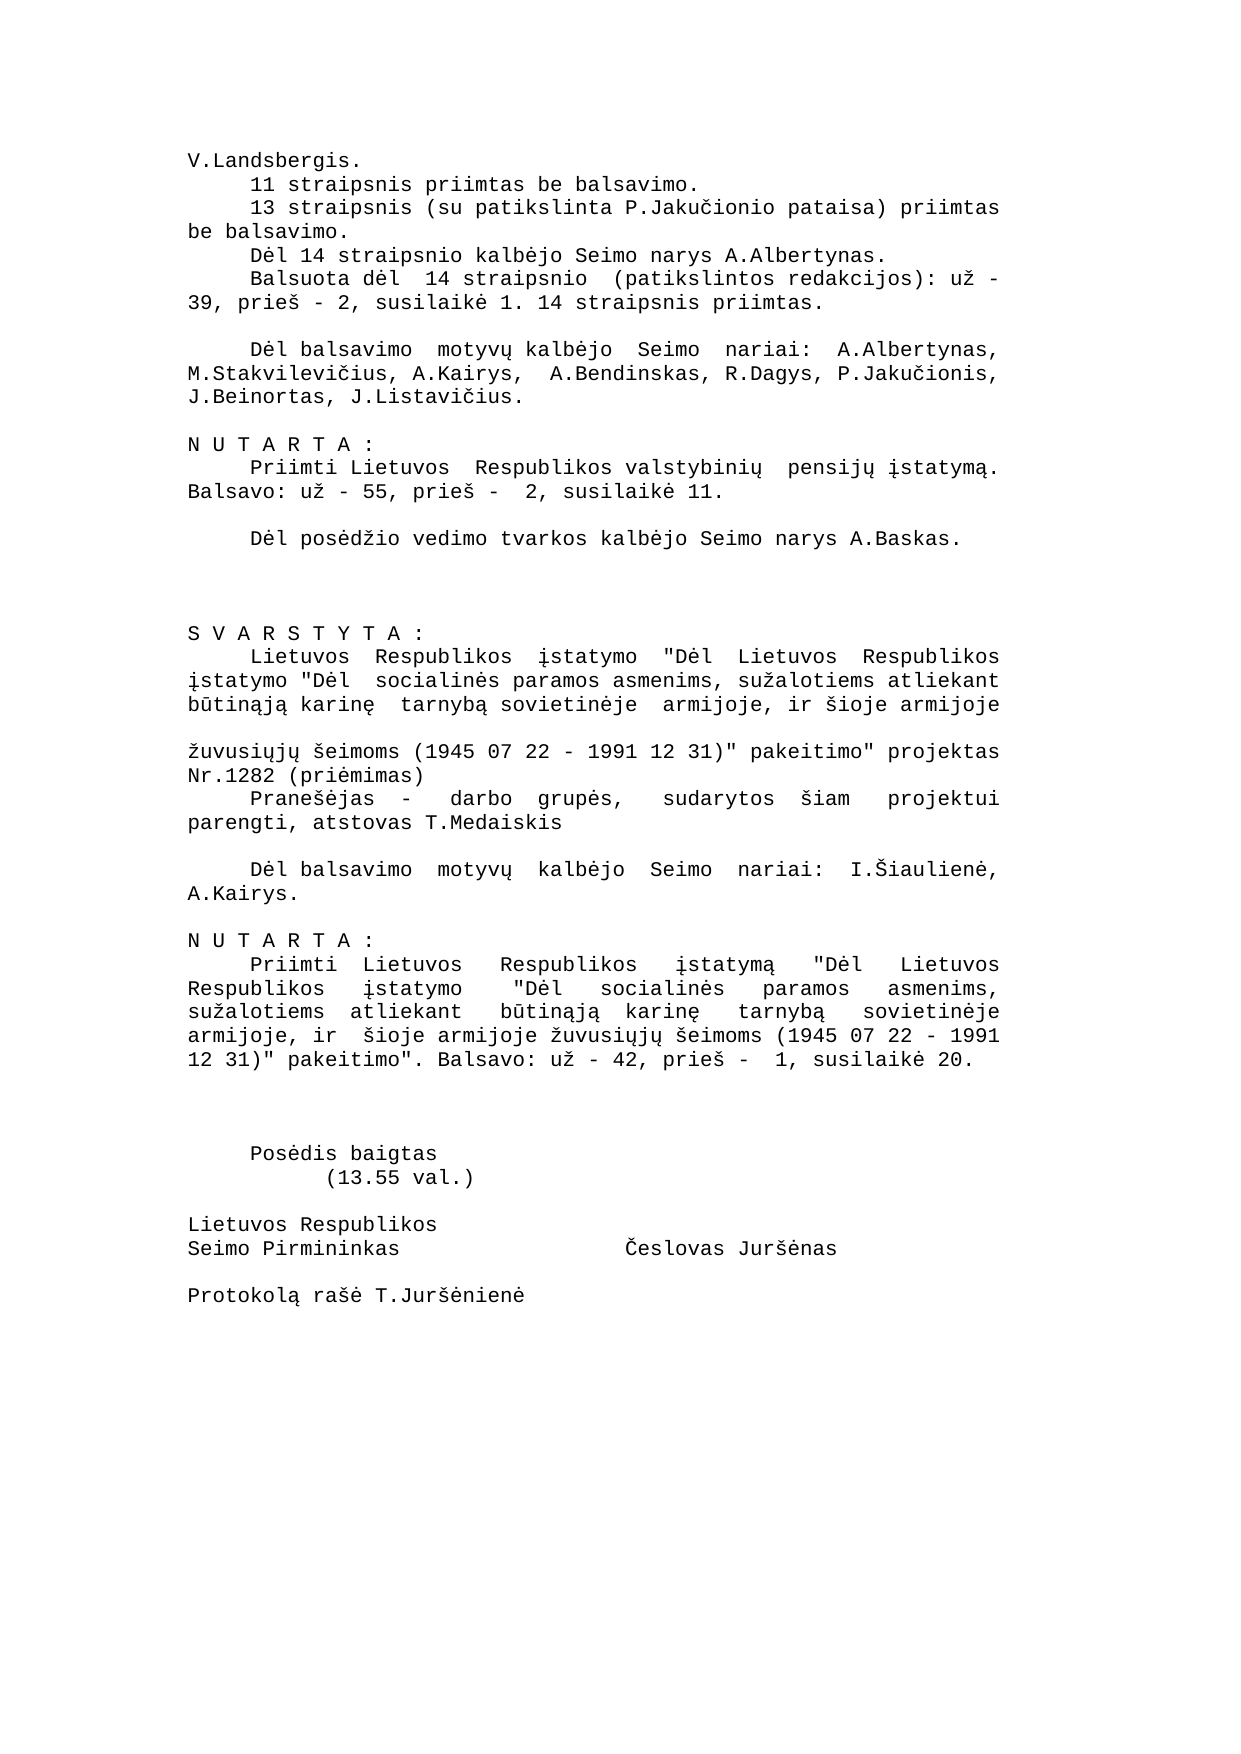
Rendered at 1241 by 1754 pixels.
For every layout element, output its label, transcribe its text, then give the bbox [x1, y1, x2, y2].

text Lietuvos Respublikos įstatymo "Dėl Lietuvos Respublikos [187, 647, 1053, 670]
text Seimo Pirmininkas Česlovas Juršėnas [187, 1238, 1053, 1261]
text žuvusiųjų šeimoms (1945 07 22 - 1991 12 31)" pakeitimo" projektas [187, 741, 1053, 765]
text Protokolą rašė T.Juršėnienė [187, 1285, 1053, 1309]
text armijoje, ir šioje armijoje žuvusiųjų šeimoms (1945 07 22 - 1991 [187, 1025, 1053, 1048]
text Dėl posėdžio vedimo tvarkos kalbėjo Seimo narys A.Baskas. [187, 528, 1053, 552]
text Respublikos įstatymo "Dėl socialinės paramos asmenims, [187, 978, 1053, 1001]
text M.Stakvilevičius, A.Kairys, A.Bendinskas, R.Dagys, P.Jakučionis, [187, 363, 1053, 386]
text Balsavo: už - 55, prieš - 2, susilaikė 11. [187, 481, 1053, 505]
text Dėl balsavimo motyvų kalbėjo Seimo nariai: A.Albertynas, [187, 339, 1053, 363]
text N U T A R T A : [187, 930, 1053, 954]
text sužalotiems atliekant būtinąją karinę tarnybą sovietinėje [187, 1001, 1053, 1025]
text V.Landsbergis. [187, 150, 1053, 174]
text 39, prieš - 2, susilaikė 1. 14 straipsnis priimtas. [187, 292, 1053, 316]
text parengti, atstovas T.Medaiskis [187, 812, 1053, 836]
text 13 straipsnis (su patikslinta P.Jakučionio pataisa) priimtas [187, 197, 1053, 221]
text Posėdis baigtas [187, 1143, 1053, 1167]
text būtinąją karinę tarnybą sovietinėje armijoje, ir šioje armijoje [187, 694, 1053, 717]
text Priimti Lietuvos Respublikos valstybinių pensijų įstatymą. [187, 457, 1053, 481]
text Balsuota dėl 14 straipsnio (patikslintos redakcijos): už - [187, 268, 1053, 292]
text Nr.1282 (priėmimas) [187, 765, 1053, 788]
text (13.55 val.) [187, 1167, 1053, 1190]
text Priimti Lietuvos Respublikos įstatymą "Dėl Lietuvos [187, 954, 1053, 978]
text 12 31)" pakeitimo". Balsavo: už - 42, prieš - 1, susilaikė 20. [187, 1048, 1053, 1072]
text A.Kairys. [187, 883, 1053, 907]
text J.Beinortas, J.Listavičius. [187, 386, 1053, 410]
text Dėl balsavimo motyvų kalbėjo Seimo nariai: I.Šiaulienė, [187, 859, 1053, 883]
text be balsavimo. [187, 221, 1053, 244]
text Pranešėjas - darbo grupės, sudarytos šiam projektui [187, 788, 1053, 812]
text S V A R S T Y T A : [187, 623, 1053, 647]
text Dėl 14 straipsnio kalbėjo Seimo narys A.Albertynas. [187, 244, 1053, 268]
text įstatymo "Dėl socialinės paramos asmenims, sužalotiems atliekant [187, 670, 1053, 694]
text Lietuvos Respublikos [187, 1214, 1053, 1238]
text 11 straipsnis priimtas be balsavimo. [187, 174, 1053, 197]
text N U T A R T A : [187, 434, 1053, 457]
